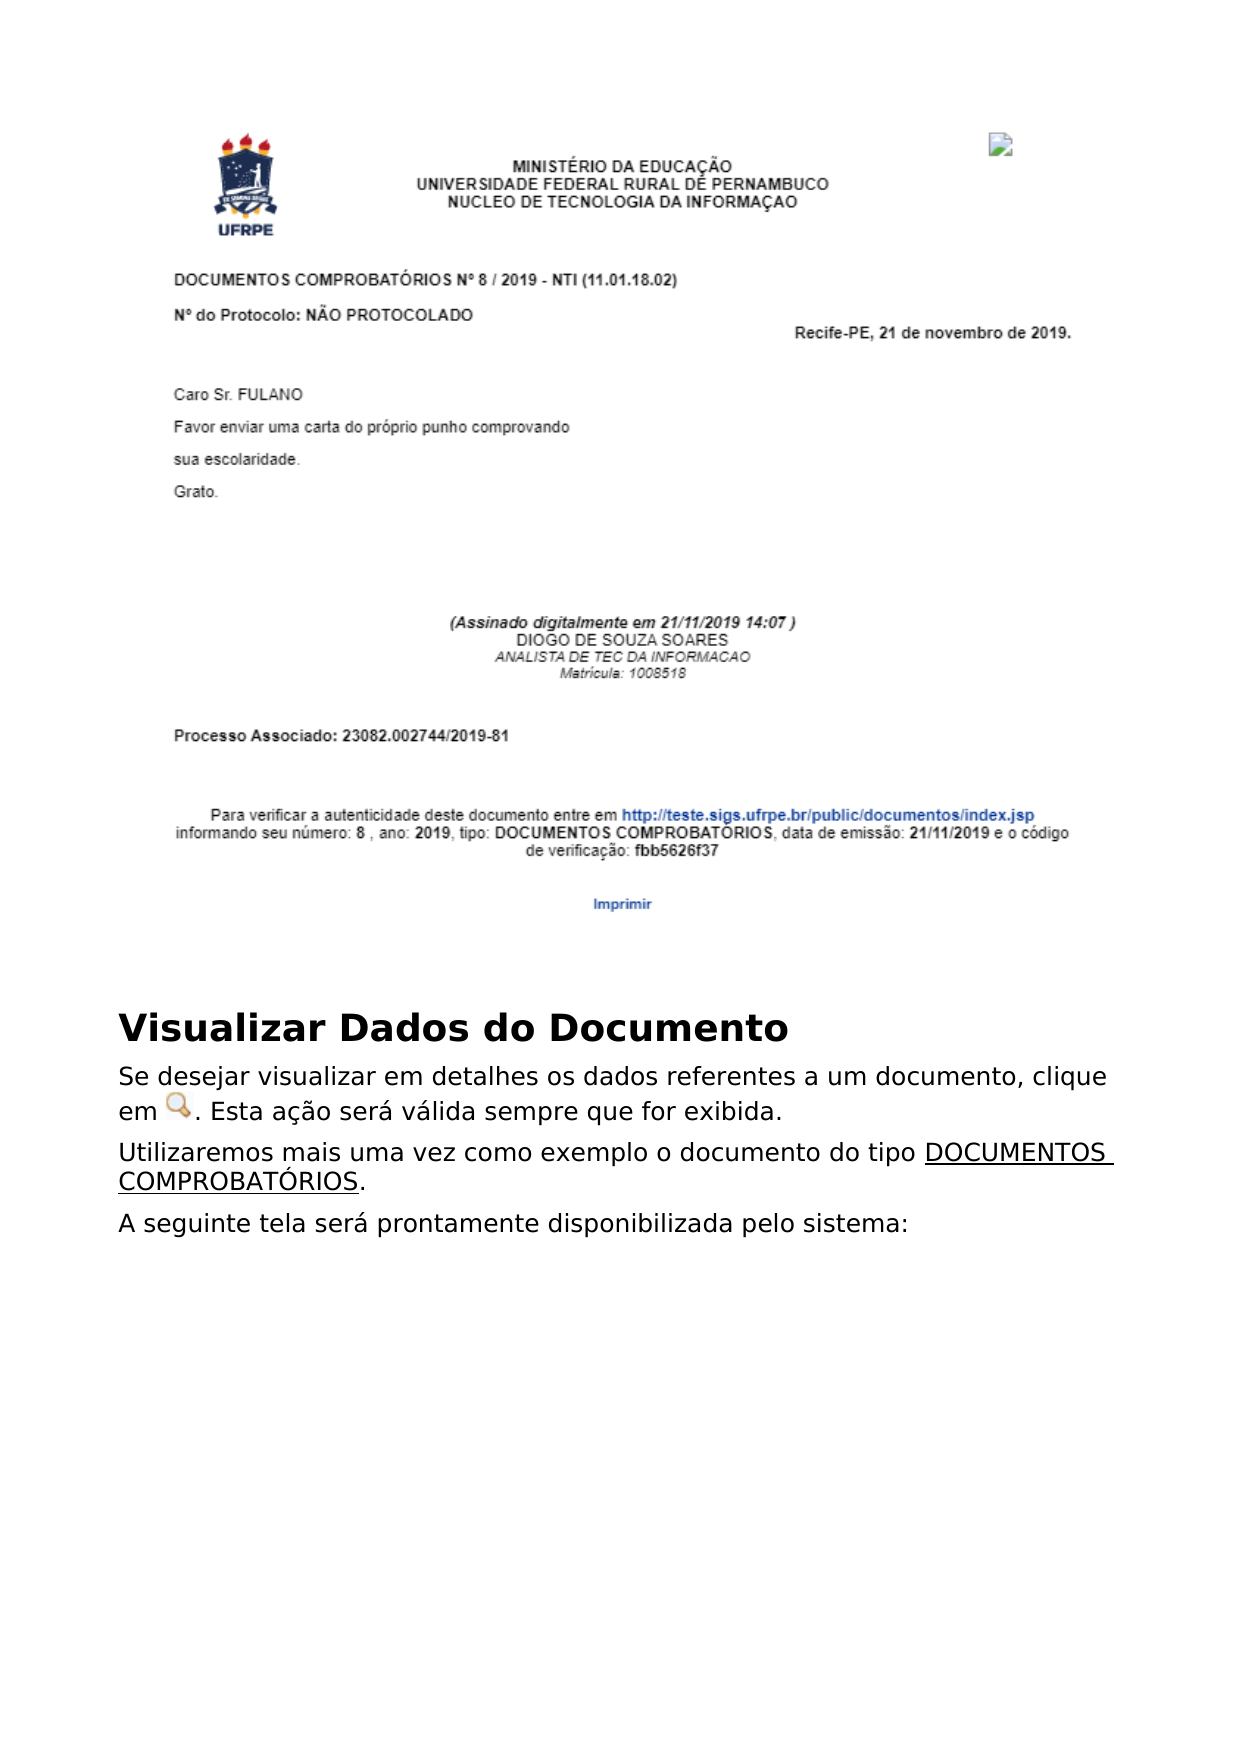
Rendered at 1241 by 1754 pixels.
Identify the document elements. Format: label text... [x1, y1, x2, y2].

text A seguinte tela será prontamente disponibilizada pelo sistema: [118, 1209, 1122, 1238]
picture [118, 118, 1123, 940]
subtitle Visualizar Dados do Documento [118, 1006, 1122, 1050]
text Utilizaremos mais uma vez como exemplo o documento do tipo DOCUMENTOS COMPROBATÓRIOS. [118, 1138, 1122, 1197]
text Se desejar visualizar em detalhes os dados referentes a um documento, clique em . Esta ação será válida sempre que for exibida. [118, 1063, 1122, 1126]
picture [165, 1091, 194, 1120]
